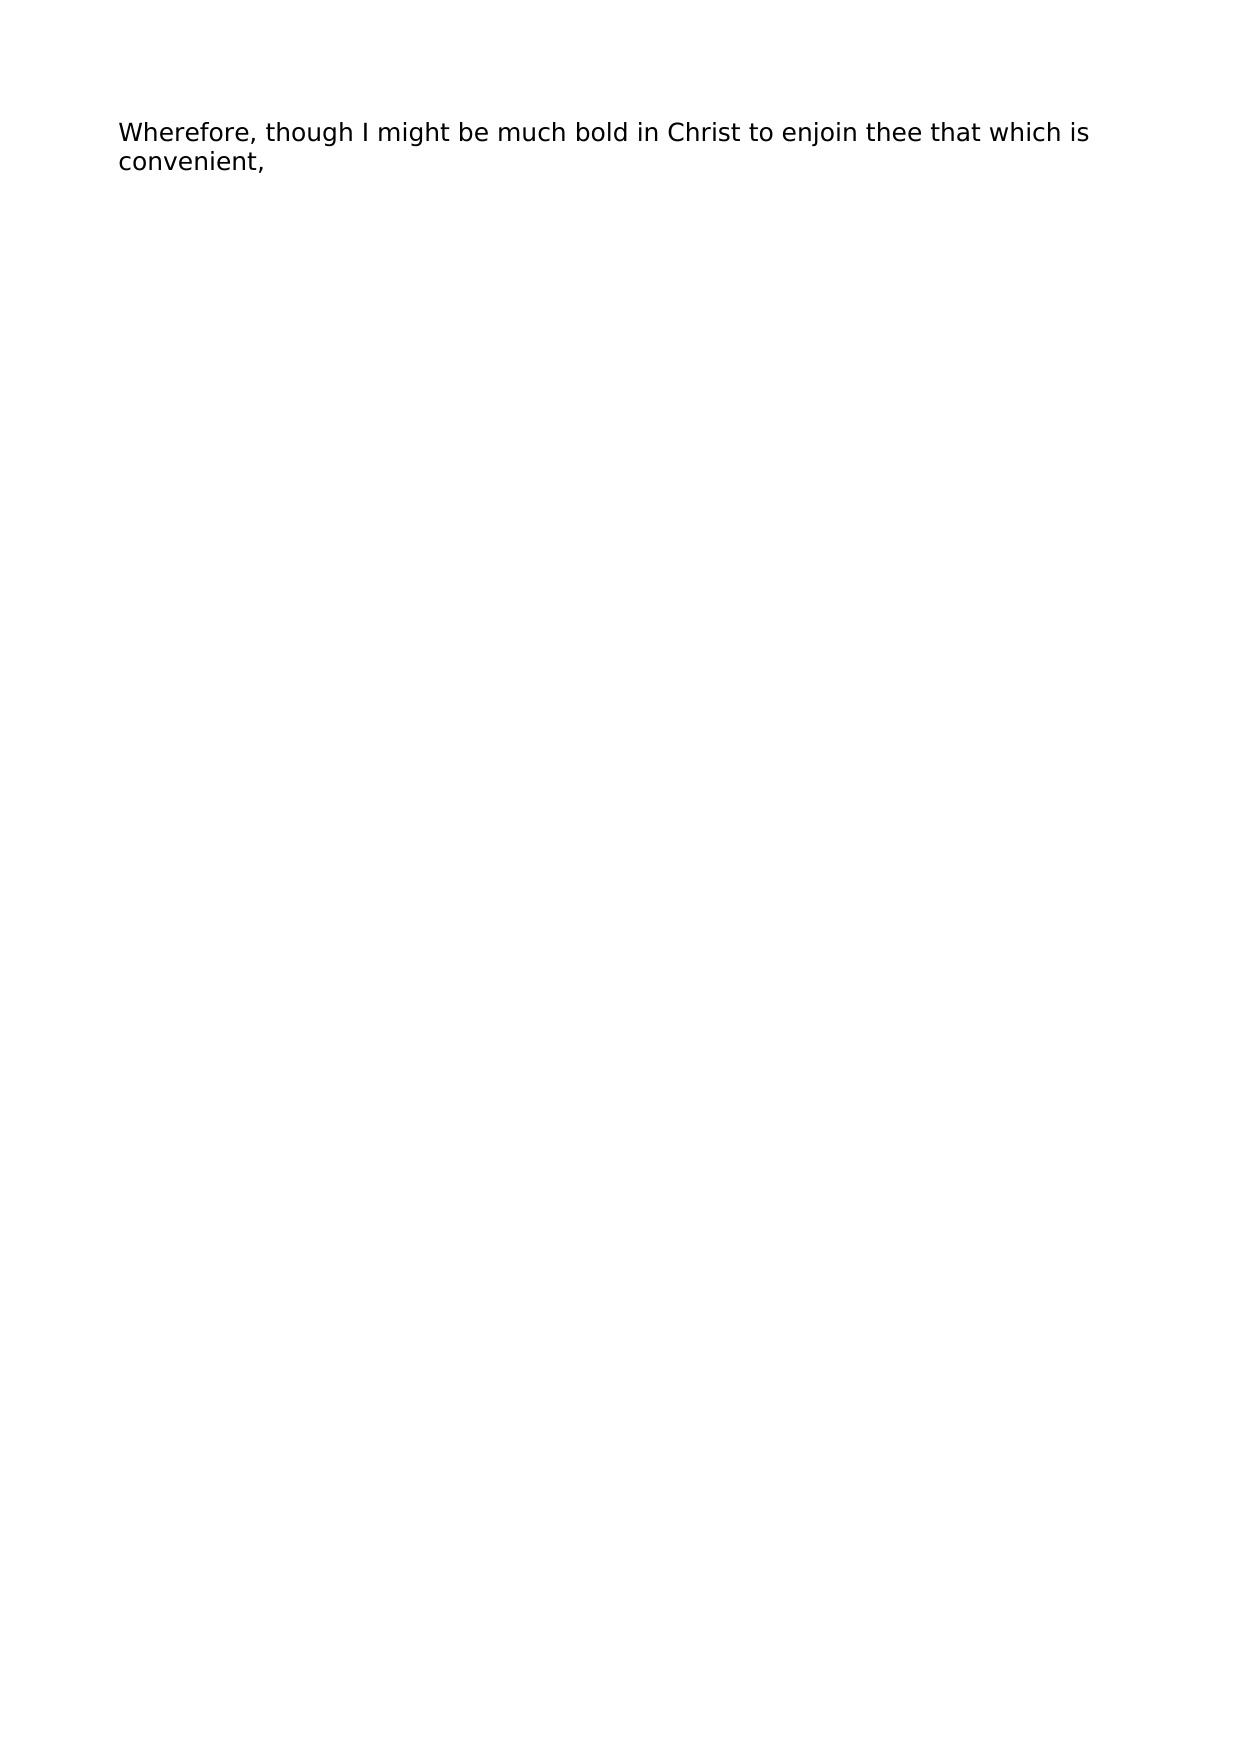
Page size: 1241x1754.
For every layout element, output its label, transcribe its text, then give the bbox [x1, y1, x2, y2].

text Wherefore, though I might be much bold in Christ to enjoin thee that which is convenient, [118, 118, 1122, 176]
